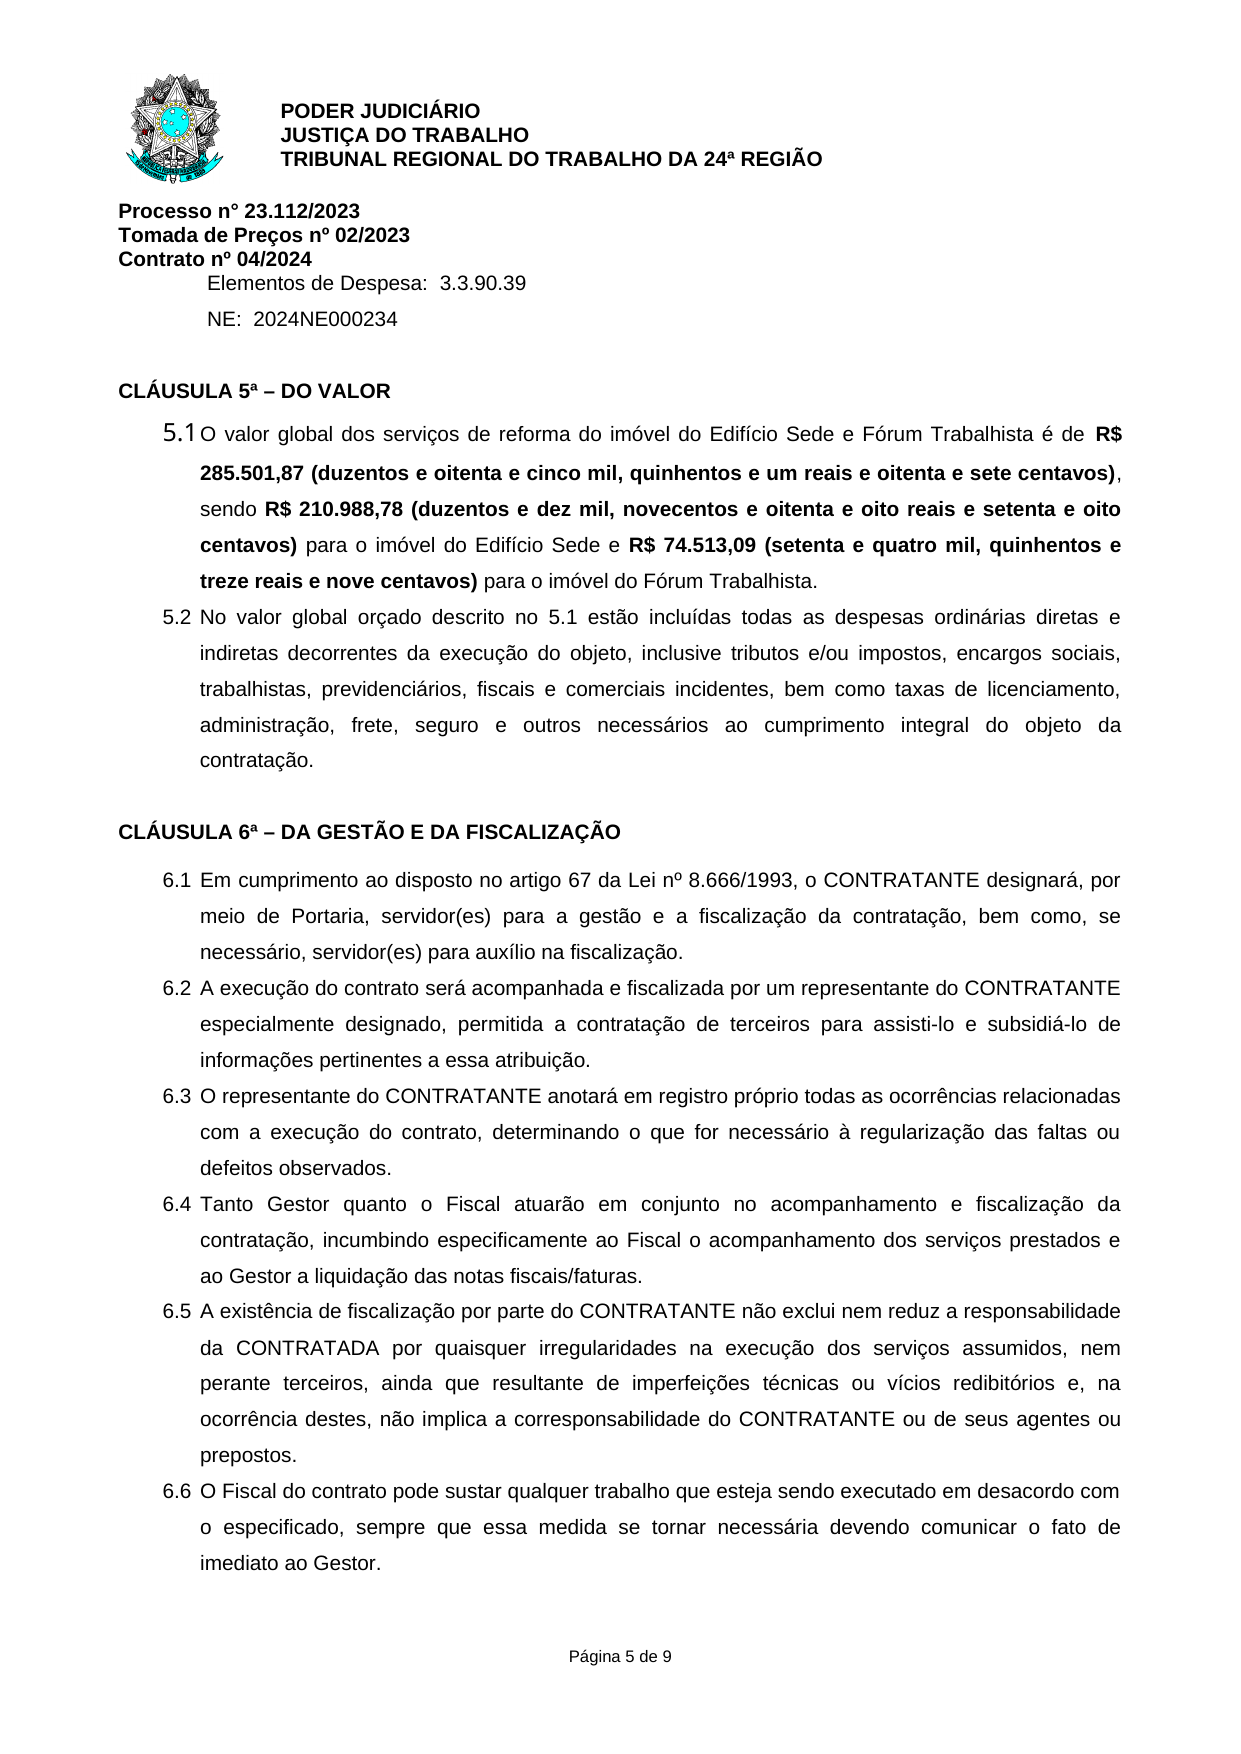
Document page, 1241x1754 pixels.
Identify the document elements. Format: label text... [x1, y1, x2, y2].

list O representante do CONTRATANTE anotará em registro próprio todas as ocorrências relacionadas com a execução do contrato, determinando o que for necessário à regularização das faltas ou defeitos observados. [162, 1084, 1122, 1179]
subtitle O valor global dos serviços de reforma do imóvel do Edifício Sede e Fórum Trabalhista é de R$ 285.501,87 (duzentos e oitenta e cinco mil, quinhentos e um reais e oitenta e sete centavos), sendo R$ 210.988,78 (duzentos e dez mil, novecentos e oitenta e oito reais e setenta e oito centavos) para o imóvel do Edifício Sede e R$ 74.513,09 (setenta e quatro mil, quinhentos e treze reais e nove centavos) para o imóvel do Fórum Trabalhista. [162, 415, 1122, 593]
list O Fiscal do contrato pode sustar qualquer trabalho que esteja sendo executado em desacordo com o especificado, sempre que essa medida se tornar necessária devendo comunicar o fato de imediato ao Gestor. [162, 1479, 1122, 1575]
picture [125, 73, 225, 184]
list Em cumprimento ao disposto no artigo 67 da Lei nº 8.666/1993, o CONTRATANTE designará, por meio de Portaria, servidor(es) para a gestão e a fiscalização da contratação, bem como, se necessário, servidor(es) para auxílio na fiscalização. [162, 868, 1122, 964]
text Elementos de Despesa: 3.3.90.39 [207, 271, 1122, 295]
list A execução do contrato será acompanhada e fiscalizada por um representante do CONTRATANTE especialmente designado, permitida a contratação de terceiros para assisti-lo e subsidiá-lo de informações pertinentes a essa atribuição. [162, 976, 1122, 1072]
list Tanto Gestor quanto o Fiscal atuarão em conjunto no acompanhamento e fiscalização da contratação, incumbindo especificamente ao Fiscal o acompanhamento dos serviços prestados e ao Gestor a liquidação das notas fiscais/faturas. [162, 1192, 1122, 1287]
list No valor global orçado descrito no 5.1 estão incluídas todas as despesas ordinárias diretas e indiretas decorrentes da execução do objeto, inclusive tributos e/ou impostos, encargos sociais, trabalhistas, previdenciários, fiscais e comerciais incidentes, bem como taxas de licenciamento, administração, frete, seguro e outros necessários ao cumprimento integral do objeto da contratação. [162, 604, 1122, 772]
text CLÁUSULA 6ª – DA GESTÃO E DA FISCALIZAÇÃO [118, 820, 1122, 844]
subtitle CLÁUSULA 5ª – DO VALOR [118, 379, 1122, 403]
text NE: 2024NE000234 [207, 307, 1122, 331]
list A existência de fiscalização por parte do CONTRATANTE não exclui nem reduz a responsabilidade da CONTRATADA por quaisquer irregularidades na execução dos serviços assumidos, nem perante terceiros, ainda que resultante de imperfeições técnicas ou vícios redibitórios e, na ocorrência destes, não implica a corresponsabilidade do CONTRATANTE ou de seus agentes ou prepostos. [162, 1299, 1122, 1467]
